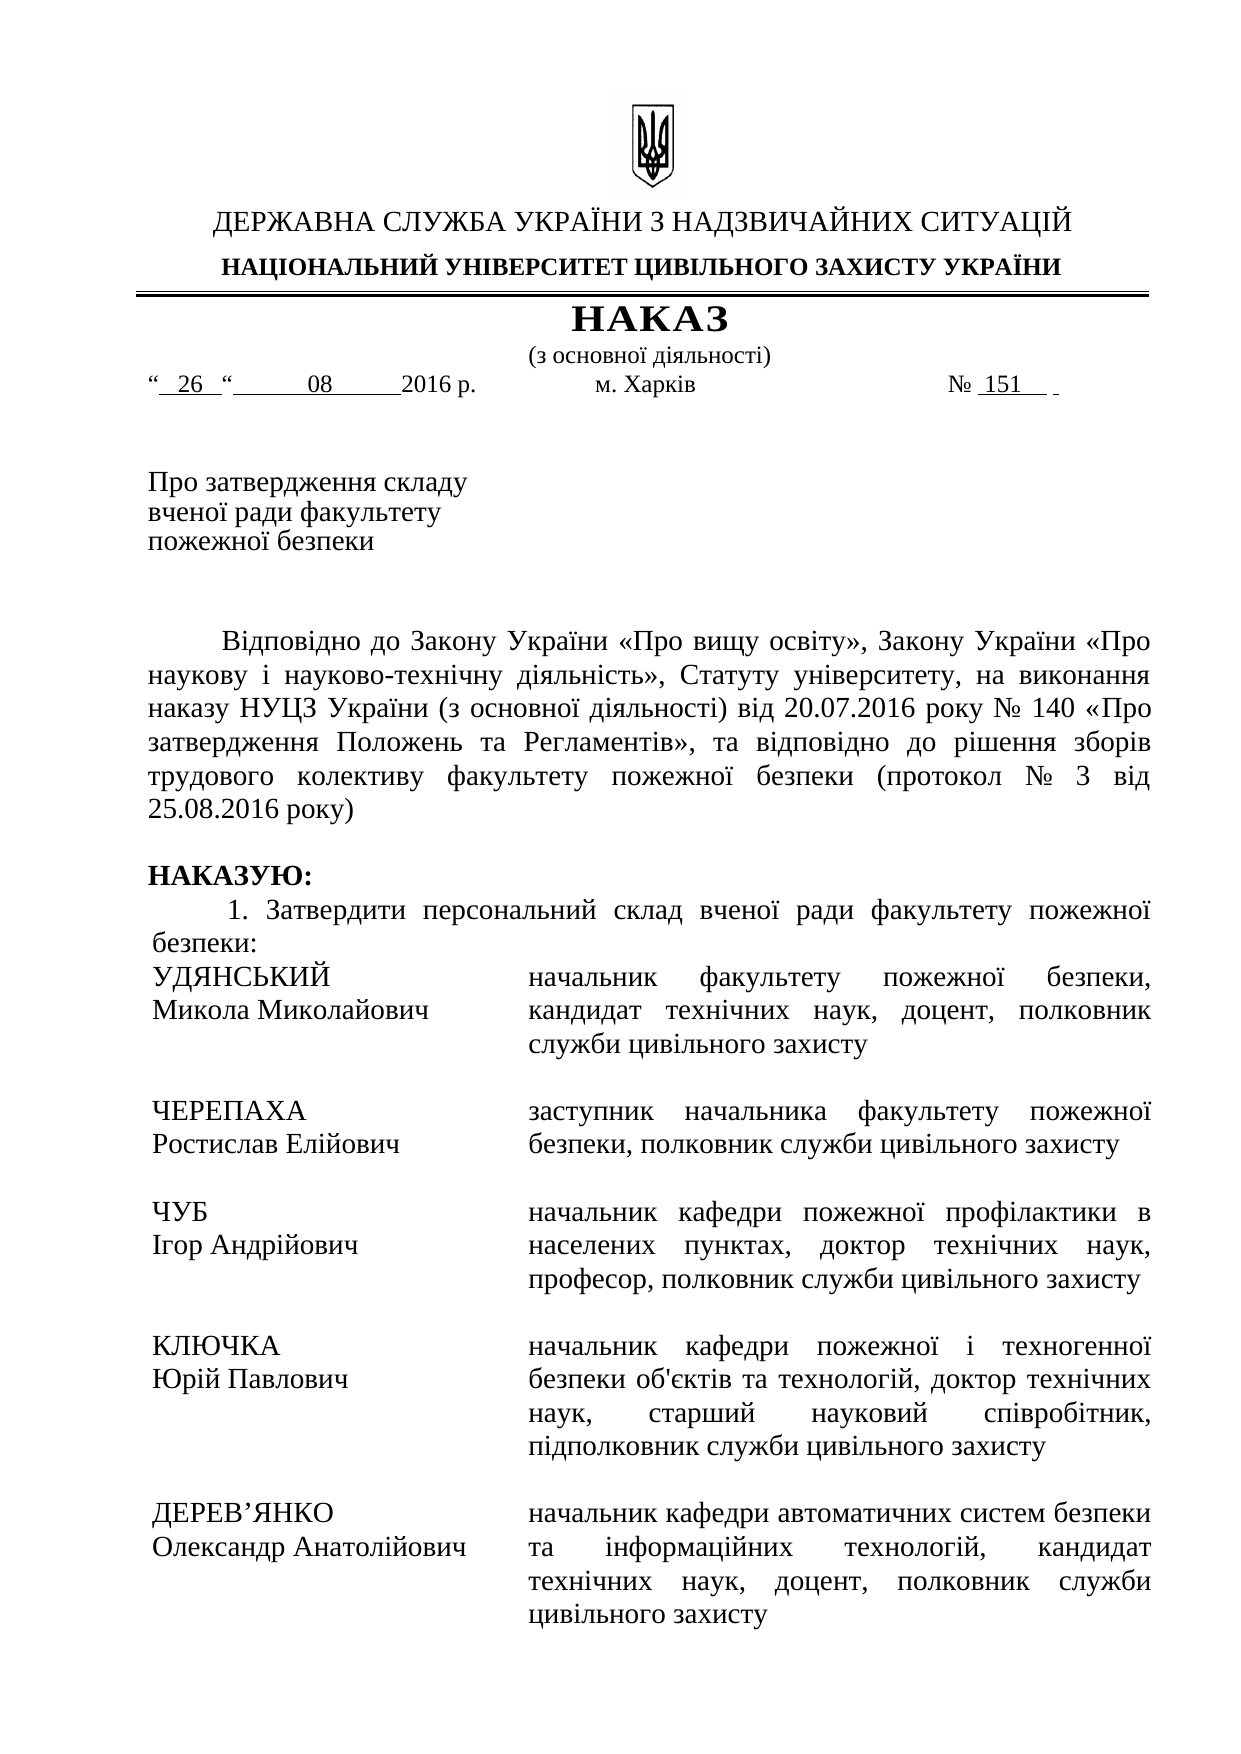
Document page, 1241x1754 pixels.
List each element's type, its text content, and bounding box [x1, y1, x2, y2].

text НАКАЗ [148, 297, 1152, 340]
text вченої ради факультету [148, 498, 1152, 527]
table_cell [517, 1294, 1163, 1328]
table_cell начальник кафедри пожежної профілактики в населених пунктах, доктор технічних наук, професор, полковник служби цивільного захисту [517, 1194, 1163, 1294]
text Відповідно до Закону України «Про вищу освіту», Закону України «Про наукову і науково-технічну діяльність», Статуту університету, на виконання наказу НУЦЗ України (з основної діяльності) від 20.07.2016 року № 140 «Про затвердження Положень та Регламентів», та відповідно до рішення зборів трудового колективу факультету пожежної безпеки (протокол № 3 від 25.08.2016 року) [148, 623, 1152, 825]
table_cell [141, 1630, 517, 1663]
text пожежної безпеки [148, 527, 1152, 556]
table_cell [141, 1160, 517, 1194]
table_cell [141, 1462, 517, 1496]
table_cell начальник кафедри автоматичних систем безпеки та інформаційних технологій, кандидат технічних наук, доцент, полковник служби цивільного захисту [517, 1496, 1163, 1630]
text 1. Затвердити персональний склад вченої ради факультету пожежної безпеки: [152, 892, 1152, 959]
table_cell начальник кафедри пожежної і техногенної безпеки об'єктів та технологій, доктор технічних наук, старший науковий співробітник, підполковник служби цивільного захисту [517, 1328, 1163, 1462]
table_cell ДЕРЕВ’ЯНКО Олександр Анатолійович [141, 1496, 517, 1630]
table_cell [517, 1630, 1163, 1663]
table_header начальник факультету пожежної безпеки, кандидат технічних наук, доцент, полковник служби цивільного захисту [517, 959, 1163, 1059]
table_cell [141, 1060, 517, 1093]
table_cell [517, 1160, 1163, 1194]
table_cell ЧУБ Ігор Андрійович [141, 1194, 517, 1294]
table_cell заступник начальника факультету пожежної безпеки, полковник служби цивільного захисту [517, 1093, 1163, 1160]
text (з основної діяльності) [148, 340, 1152, 369]
table_cell КЛЮЧКА Юрій Павлович [141, 1328, 517, 1462]
table_header ДЕРЖАВНА СЛУЖБА УКРАЇНИ З НАДЗВИЧАЙНИХ СИТУАЦІЙ НАЦІОНАЛЬНИЙ УНІВЕРСИТЕТ ЦИВІЛЬНОГО ЗАХИСТУ УКРАЇНИ [136, 204, 1149, 291]
table_cell ЧЕРЕПАХА Ростислав Елійович [141, 1093, 517, 1160]
text Про затвердження складу [148, 464, 1152, 498]
table_cell [141, 1294, 517, 1328]
table_header УДЯНСЬКИЙ Микола Миколайович [141, 959, 517, 1059]
text НАКАЗУЮ: [148, 858, 1152, 892]
text “ 26 “ 08 2016 р. м. Харків № 151 . [148, 369, 1152, 397]
table_cell [517, 1462, 1163, 1496]
table_cell [517, 1060, 1163, 1093]
